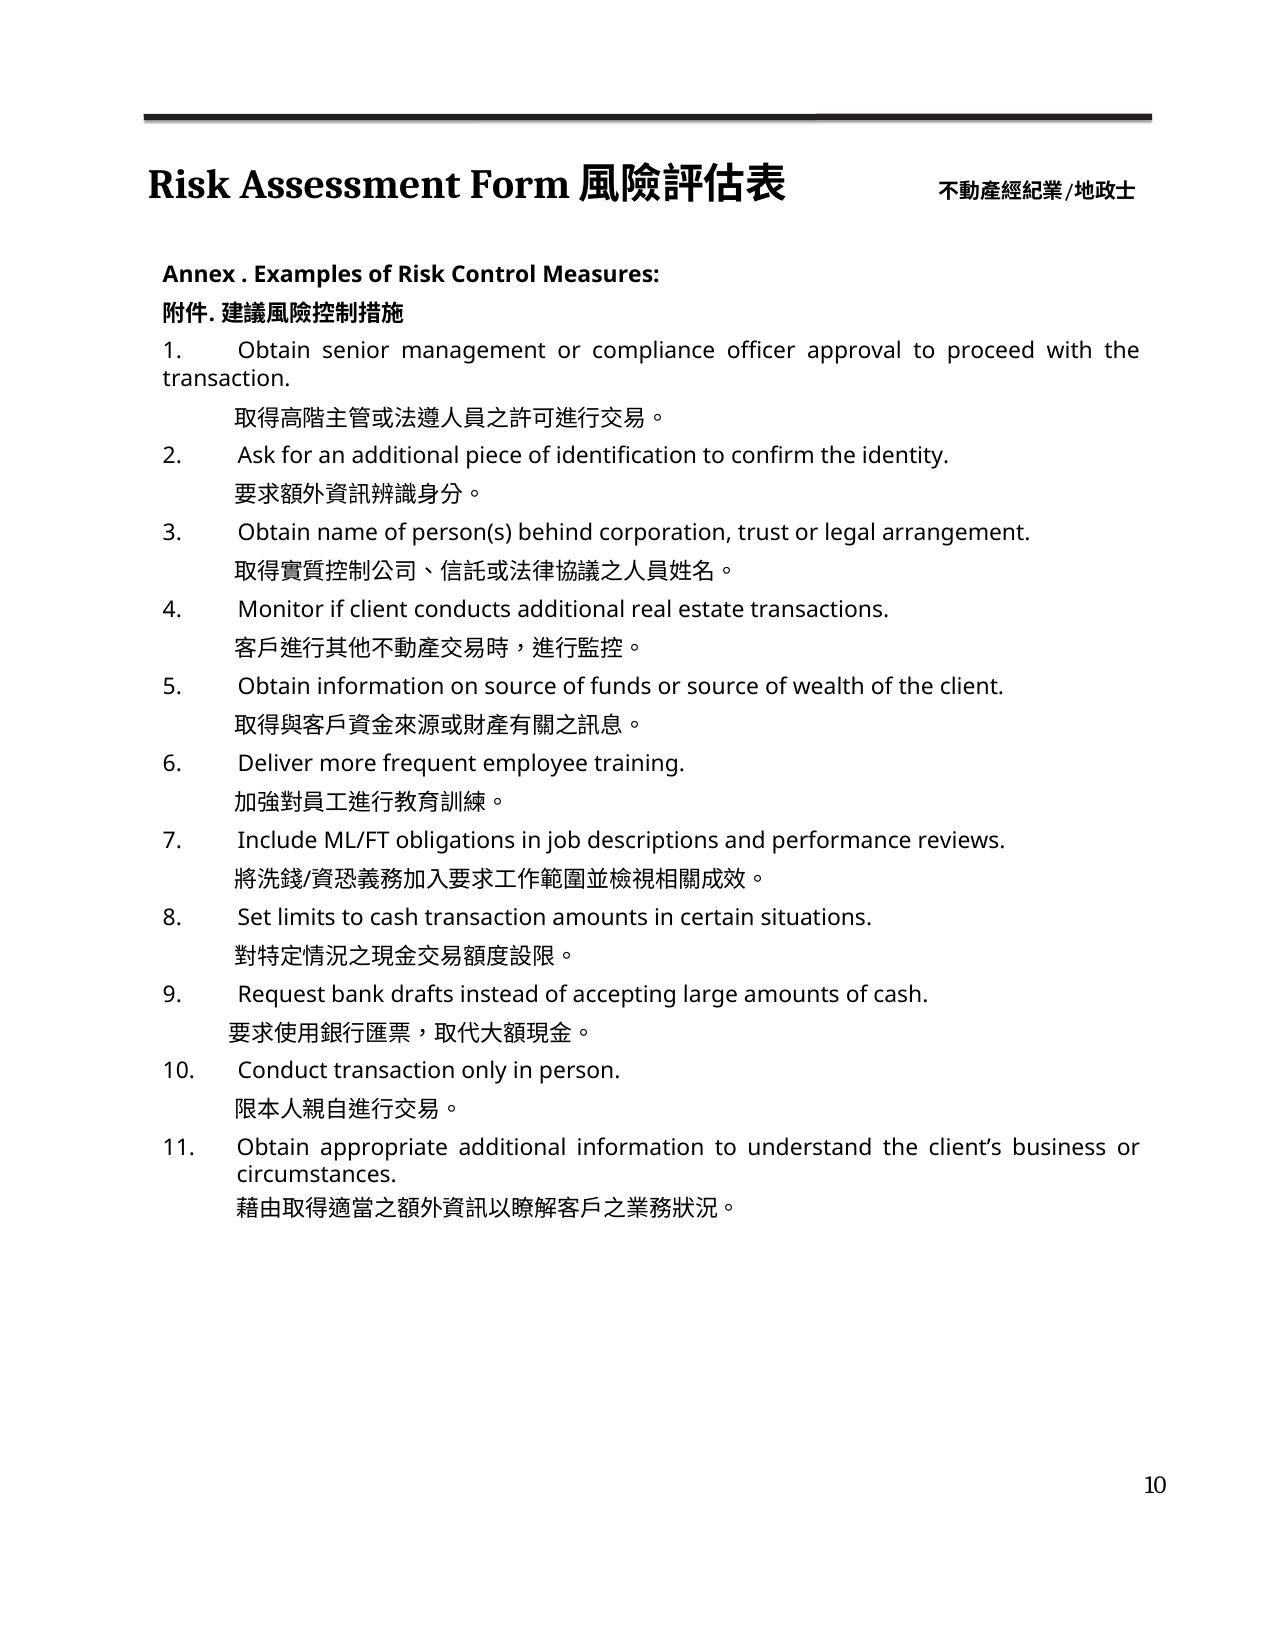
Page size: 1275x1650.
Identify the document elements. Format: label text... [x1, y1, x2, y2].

text 將洗錢/資恐義務加入要求工作範圍並檢視相關成效。 [162, 863, 1141, 893]
list Include ML/FT obligations in job descriptions and performance reviews. [162, 826, 1141, 854]
list Obtain name of person(s) behind corporation, trust or legal arrangement. [162, 518, 1141, 546]
text 取得與客戶資金來源或財產有關之訊息。 [162, 709, 1141, 739]
text 對特定情況之現金交易額度設限。 [162, 940, 1141, 970]
list Obtain information on source of funds or source of wealth of the client. [162, 672, 1141, 700]
text 取得實質控制公司、信託或法律協議之人員姓名。 [162, 556, 1141, 586]
text 加強對員工進行教育訓練。 [162, 786, 1141, 816]
list Request bank drafts instead of accepting large amounts of cash. [162, 979, 1141, 1008]
list Obtain senior management or compliance officer approval to proceed with the transaction. [162, 336, 1141, 393]
text 藉由取得適當之額外資訊以瞭解客戶之業務狀況。 [236, 1189, 1167, 1223]
list Deliver more frequent employee training. [162, 749, 1141, 777]
text 限本人親自進行交易。 [162, 1094, 1141, 1124]
list Obtain appropriate additional information to understand the client’s business or circumstances. [162, 1133, 1141, 1189]
list Conduct transaction only in person. [162, 1056, 1141, 1084]
text Annex . Examples of Risk Control Measures: [162, 259, 1141, 288]
text 要求使用銀行匯票，取代大額現金。 [162, 1017, 1141, 1047]
text 附件. 建議風險控制措施 [162, 297, 1141, 327]
text 客戶進行其他不動產交易時，進行監控。 [162, 633, 1141, 663]
list Ask for an additional piece of identification to confirm the identity. [162, 441, 1141, 469]
list Set limits to cash transaction amounts in certain situations. [162, 903, 1141, 931]
text 要求額外資訊辨識身分。 [162, 479, 1141, 509]
text 取得高階主管或法遵人員之許可進行交易。 [162, 402, 1141, 432]
list Monitor if client conducts additional real estate transactions. [162, 595, 1141, 623]
